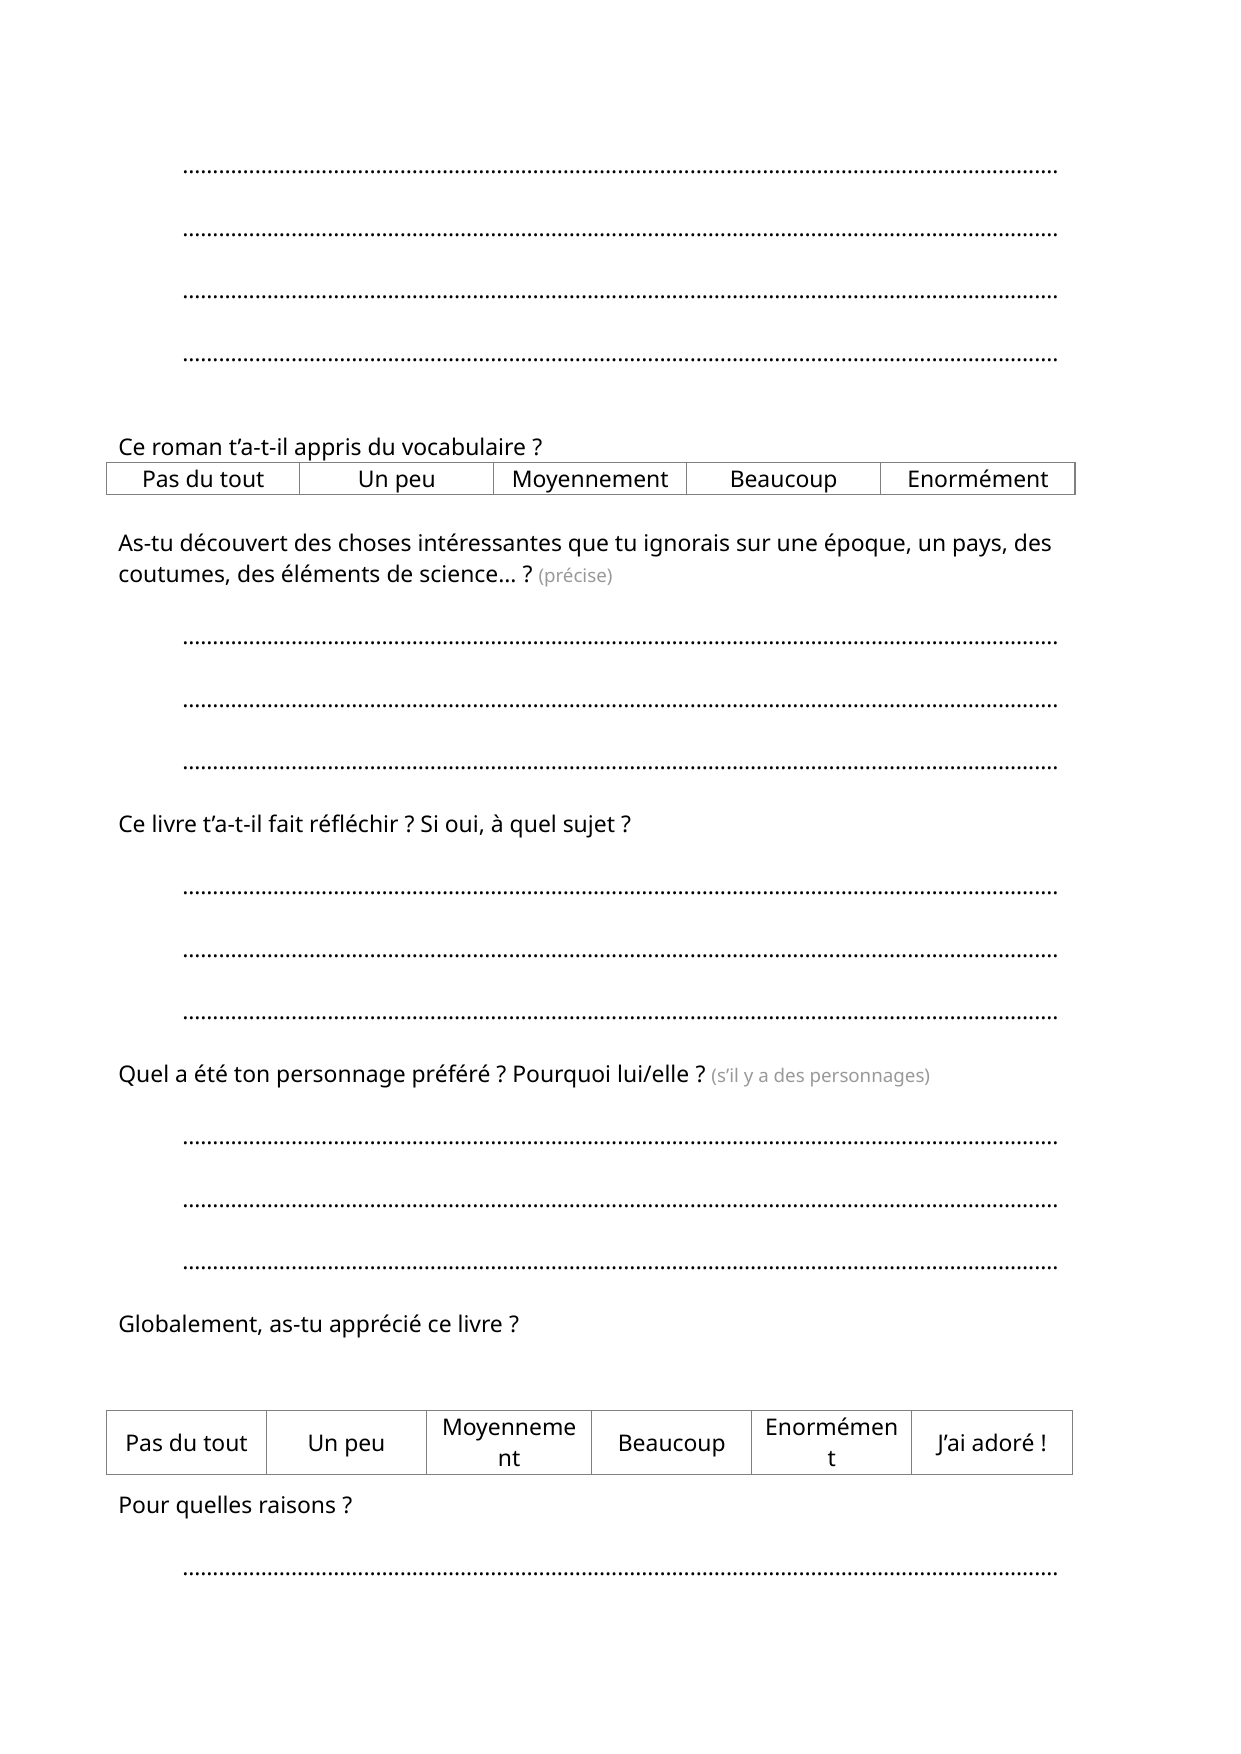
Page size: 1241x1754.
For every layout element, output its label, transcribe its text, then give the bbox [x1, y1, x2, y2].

table_header Moyennement [427, 1411, 591, 1473]
text ………………………………………………………………………………………………………………………………. [118, 870, 1122, 901]
text ………………………………………………………………………………………………………………………………. [118, 337, 1122, 368]
text ………………………………………………………………………………………………………………………………. [118, 995, 1122, 1026]
text ………………………………………………………………………………………………………………………………. [118, 1183, 1122, 1214]
text As-tu découvert des choses intéressantes que tu ignorais sur une époque, un pays, des coutumes, des éléments de science… ? (précise) [118, 526, 1122, 589]
text ………………………………………………………………………………………………………………………………. [118, 683, 1122, 714]
text ………………………………………………………………………………………………………………………………. [118, 620, 1122, 651]
table_header Un peu [300, 463, 493, 494]
table_header Enormément [881, 463, 1074, 494]
table_header Pas du tout [107, 463, 299, 494]
text ………………………………………………………………………………………………………………………………. [118, 1245, 1122, 1276]
text Ce livre t’a-t-il fait réfléchir ? Si oui, à quel sujet ? [118, 808, 1122, 839]
text Quel a été ton personnage préféré ? Pourquoi lui/elle ? (s’il y a des personnages) [118, 1058, 1122, 1089]
text Ce roman t’a-t-il appris du vocabulaire ? [118, 431, 1122, 462]
text Pour quelles raisons ? [118, 1489, 1122, 1520]
table_header J’ai adoré ! [912, 1411, 1072, 1473]
text ………………………………………………………………………………………………………………………………. [118, 1120, 1122, 1151]
text ………………………………………………………………………………………………………………………………. [118, 1551, 1122, 1582]
table_header Enormément [752, 1411, 911, 1473]
text Globalement, as-tu apprécié ce livre ? [118, 1308, 1122, 1339]
text ………………………………………………………………………………………………………………………………. [118, 933, 1122, 964]
table_header Moyennement [494, 463, 686, 494]
text ………………………………………………………………………………………………………………………………. [118, 212, 1122, 243]
text ………………………………………………………………………………………………………………………………. [118, 149, 1122, 181]
table_header Beaucoup [592, 1411, 751, 1473]
text ………………………………………………………………………………………………………………………………. [118, 274, 1122, 306]
table_header Pas du tout [107, 1411, 266, 1473]
text ………………………………………………………………………………………………………………………………. [118, 745, 1122, 776]
table_header Beaucoup [687, 463, 880, 494]
table_header Un peu [267, 1411, 426, 1473]
